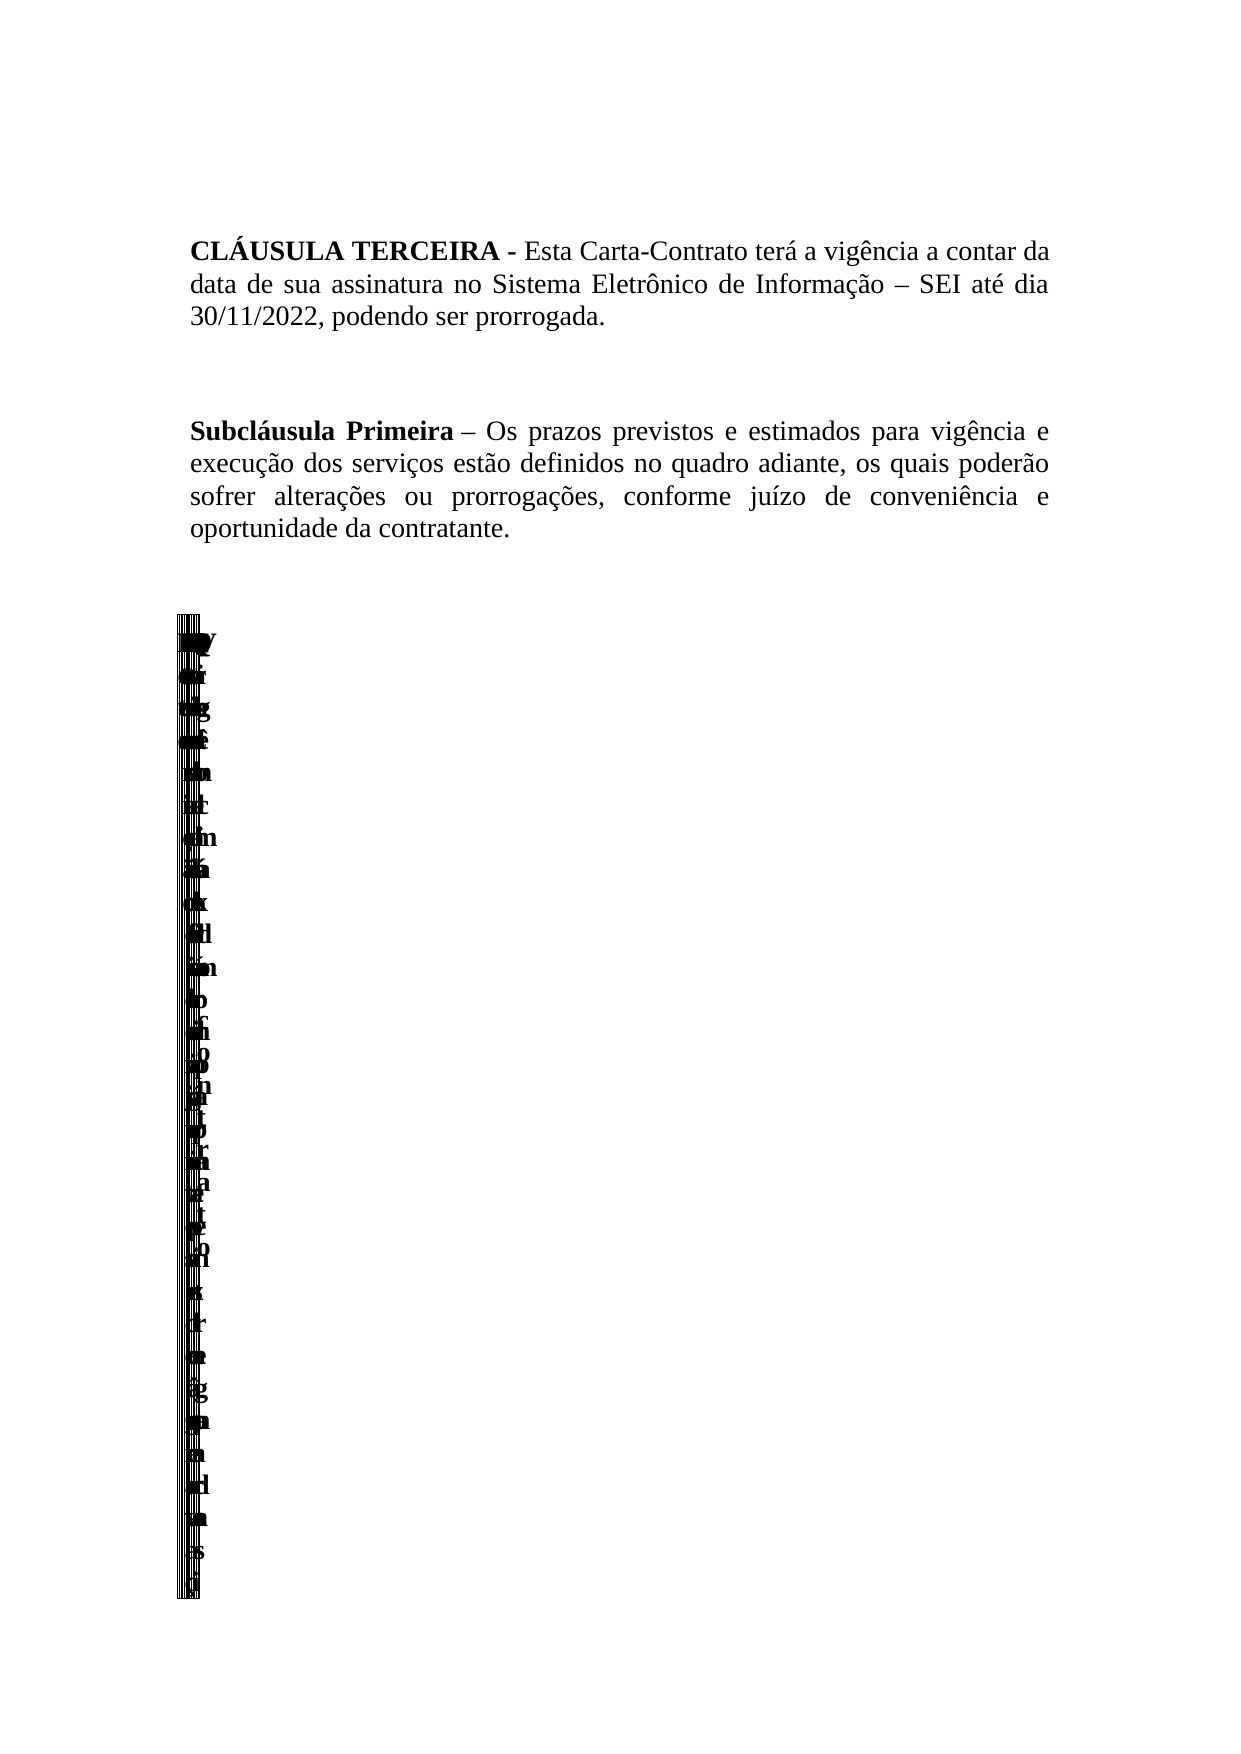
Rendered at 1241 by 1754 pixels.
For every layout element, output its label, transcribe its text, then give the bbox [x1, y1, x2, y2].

text Subcláusula Primeira – Os prazos previstos e estimados para vigência e execução dos serviços estão definidos no quadro adiante, os quais poderão sofrer alterações ou prorrogações, conforme juízo de conveniência e oportunidade da contratante. [190, 414, 1051, 544]
text CLÁUSULA TERCEIRA - Esta Carta-Contrato terá a vigência a contar da data de sua assinatura no Sistema Eletrônico de Informação – SEI até dia 30/11/2022, podendo ser prorrogada. [190, 234, 1051, 332]
